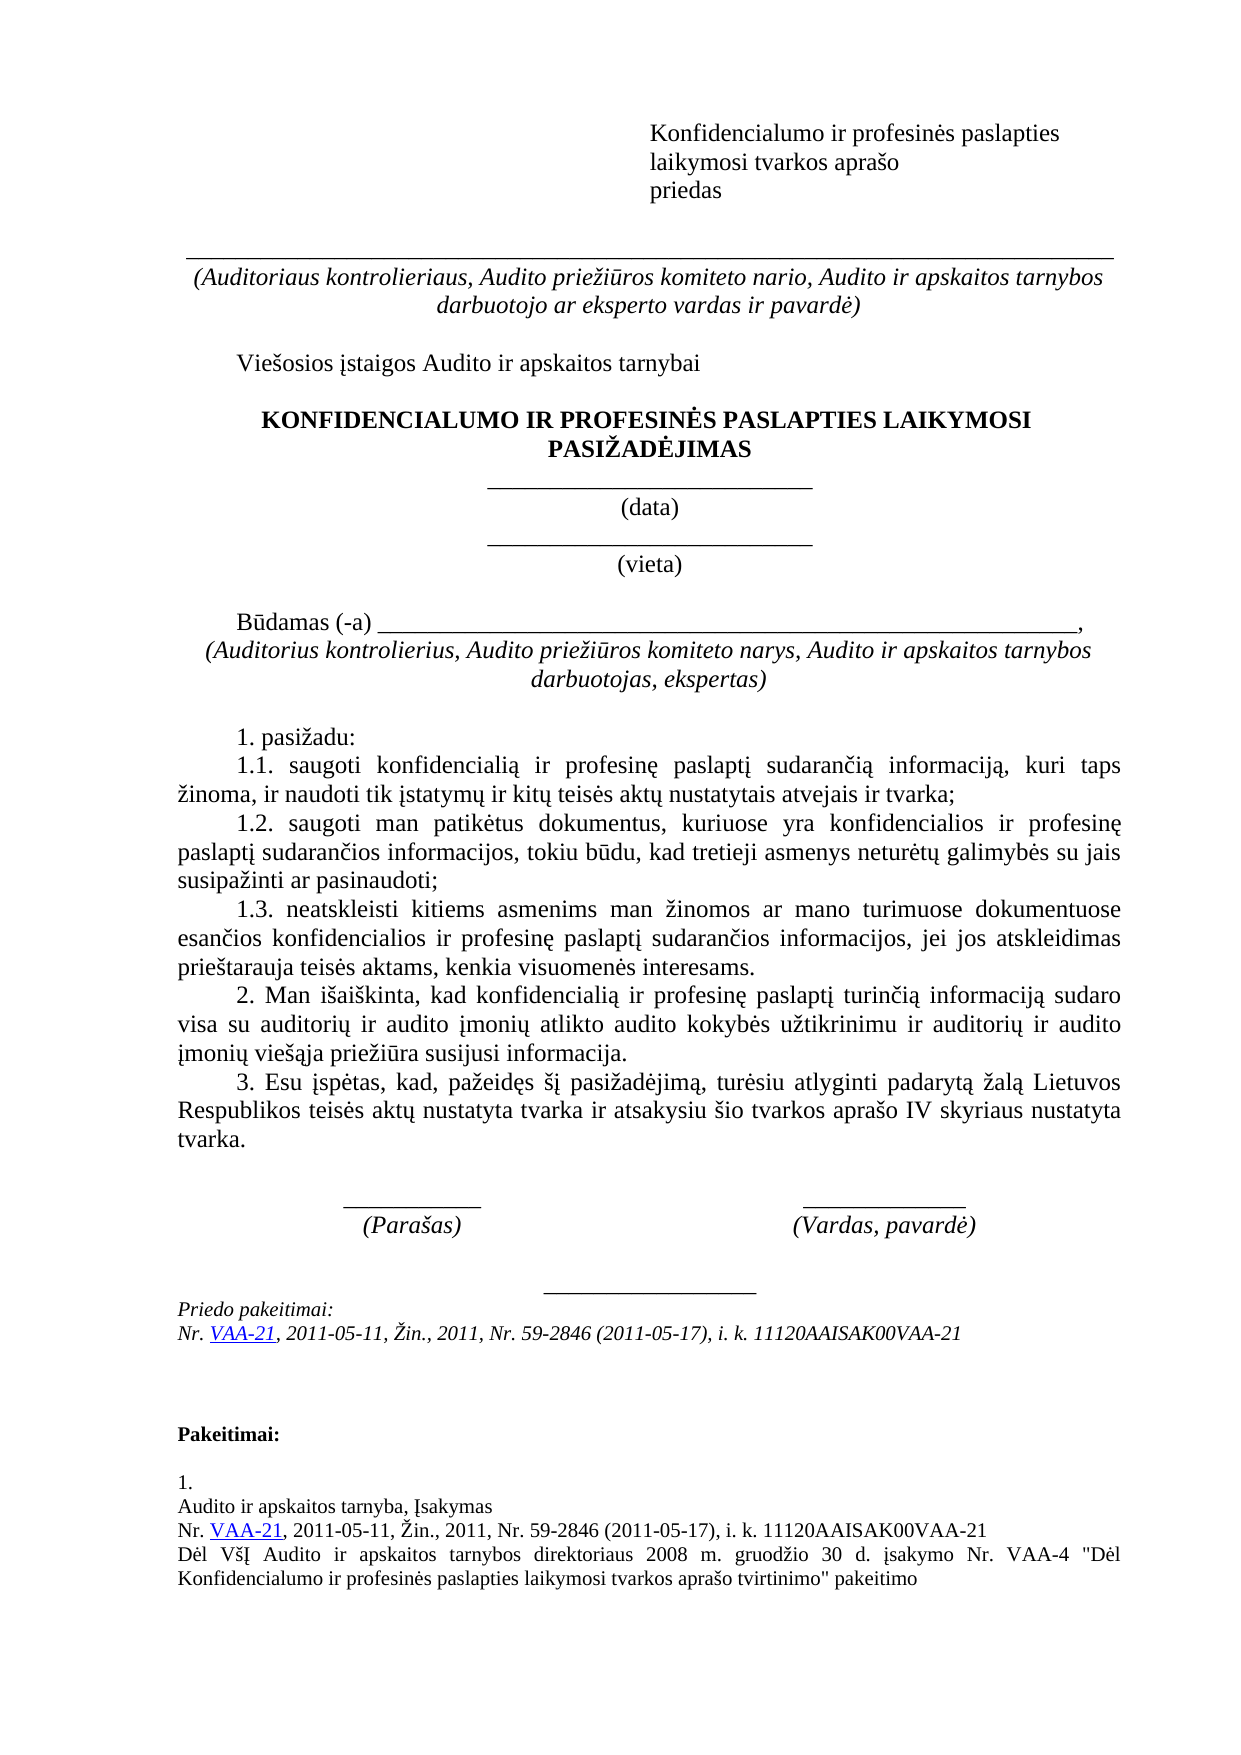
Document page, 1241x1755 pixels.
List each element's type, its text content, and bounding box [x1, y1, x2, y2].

text _________________ [177, 1268, 1122, 1297]
text _ [177, 233, 1122, 262]
text Priedo pakeitimai: [177, 1297, 1122, 1321]
text priedas [649, 176, 1122, 204]
text Nr. VAA-21, 2011-05-11, Žin., 2011, Nr. 59-2846 (2011-05-17), i. k. 11120AAISAK00VAA-21 [177, 1321, 1122, 1345]
text KONFIDENCIALUMO IR PROFESINĖS PASLAPTIES LAIKYMOSI [177, 406, 1122, 434]
text Pakeitimai: [177, 1422, 1122, 1446]
text Dėl VšĮ Audito ir apskaitos tarnybos direktoriaus 2008 m. gruodžio 30 d. įsakymo Nr. VAA-4 "Dėl Konfidencialumo ir profesinės paslapties laikymosi tvarkos aprašo tvirtinimo" pakeitimo [177, 1542, 1122, 1590]
text __________________________ [177, 463, 1122, 492]
text (vieta) [177, 549, 1122, 578]
text (data) [177, 492, 1122, 521]
text Audito ir apskaitos tarnyba, Įsakymas [177, 1494, 1122, 1518]
text 2. Man išaiškinta, kad konfidencialią ir profesinę paslaptį turinčią informaciją sudaro visa su auditorių ir audito įmonių atlikto audito kokybės užtikrinimu ir auditorių ir audito įmonių viešąja priežiūra susijusi informacija. [177, 981, 1122, 1067]
text 1.2. saugoti man patikėtus dokumentus, kuriuose yra konfidencialios ir profesinę paslaptį sudarančios informacijos, tokiu būdu, kad tretieji asmenys neturėtų galimybės su jais susipažinti ar pasinaudoti; [177, 808, 1122, 894]
text 1. [177, 1470, 1122, 1494]
table_header ___________ (Parašas) [177, 1182, 649, 1239]
text Viešosios įstaigos Audito ir apskaitos tarnybai [177, 348, 1122, 377]
text (Auditoriaus kontrolieriaus, Audito priežiūros komiteto nario, Audito ir apskaitos tarnybos darbuotojo ar eksperto vardas ir pavardė) [177, 262, 1122, 319]
text Konfidencialumo ir profesinės paslapties [649, 118, 1122, 147]
text 3. Esu įspėtas, kad, pažeidęs šį pasižadėjimą, turėsiu atlyginti padarytą žalą Lietuvos Respublikos teisės aktų nustatyta tvarka ir atsakysiu šio tvarkos aprašo IV skyriaus nustatyta tvarka. [177, 1067, 1122, 1153]
text PASIŽADĖJIMAS [177, 434, 1122, 463]
text __________________________ [177, 521, 1122, 549]
text laikymosi tvarkos aprašo [649, 147, 1122, 176]
text Būdamas (-a) , [177, 607, 1122, 636]
text 1. pasižadu: [177, 722, 1122, 751]
text Nr. VAA-21, 2011-05-11, Žin., 2011, Nr. 59-2846 (2011-05-17), i. k. 11120AAISAK00VAA-21 [177, 1518, 1122, 1542]
table_header _____________ (Vardas, pavardė) [649, 1182, 1122, 1239]
text 1.1. saugoti konfidencialią ir profesinę paslaptį sudarančią informaciją, kuri taps žinoma, ir naudoti tik įstatymų ir kitų teisės aktų nustatytais atvejais ir tvarka; [177, 751, 1122, 808]
text (Auditorius kontrolierius, Audito priežiūros komiteto narys, Audito ir apskaitos tarnybos darbuotojas, ekspertas) [177, 636, 1122, 693]
text 1.3. neatskleisti kitiems asmenims man žinomos ar mano turimuose dokumentuose esančios konfidencialios ir profesinę paslaptį sudarančios informacijos, jei jos atskleidimas prieštarauja teisės aktams, kenkia visuomenės interesams. [177, 894, 1122, 981]
